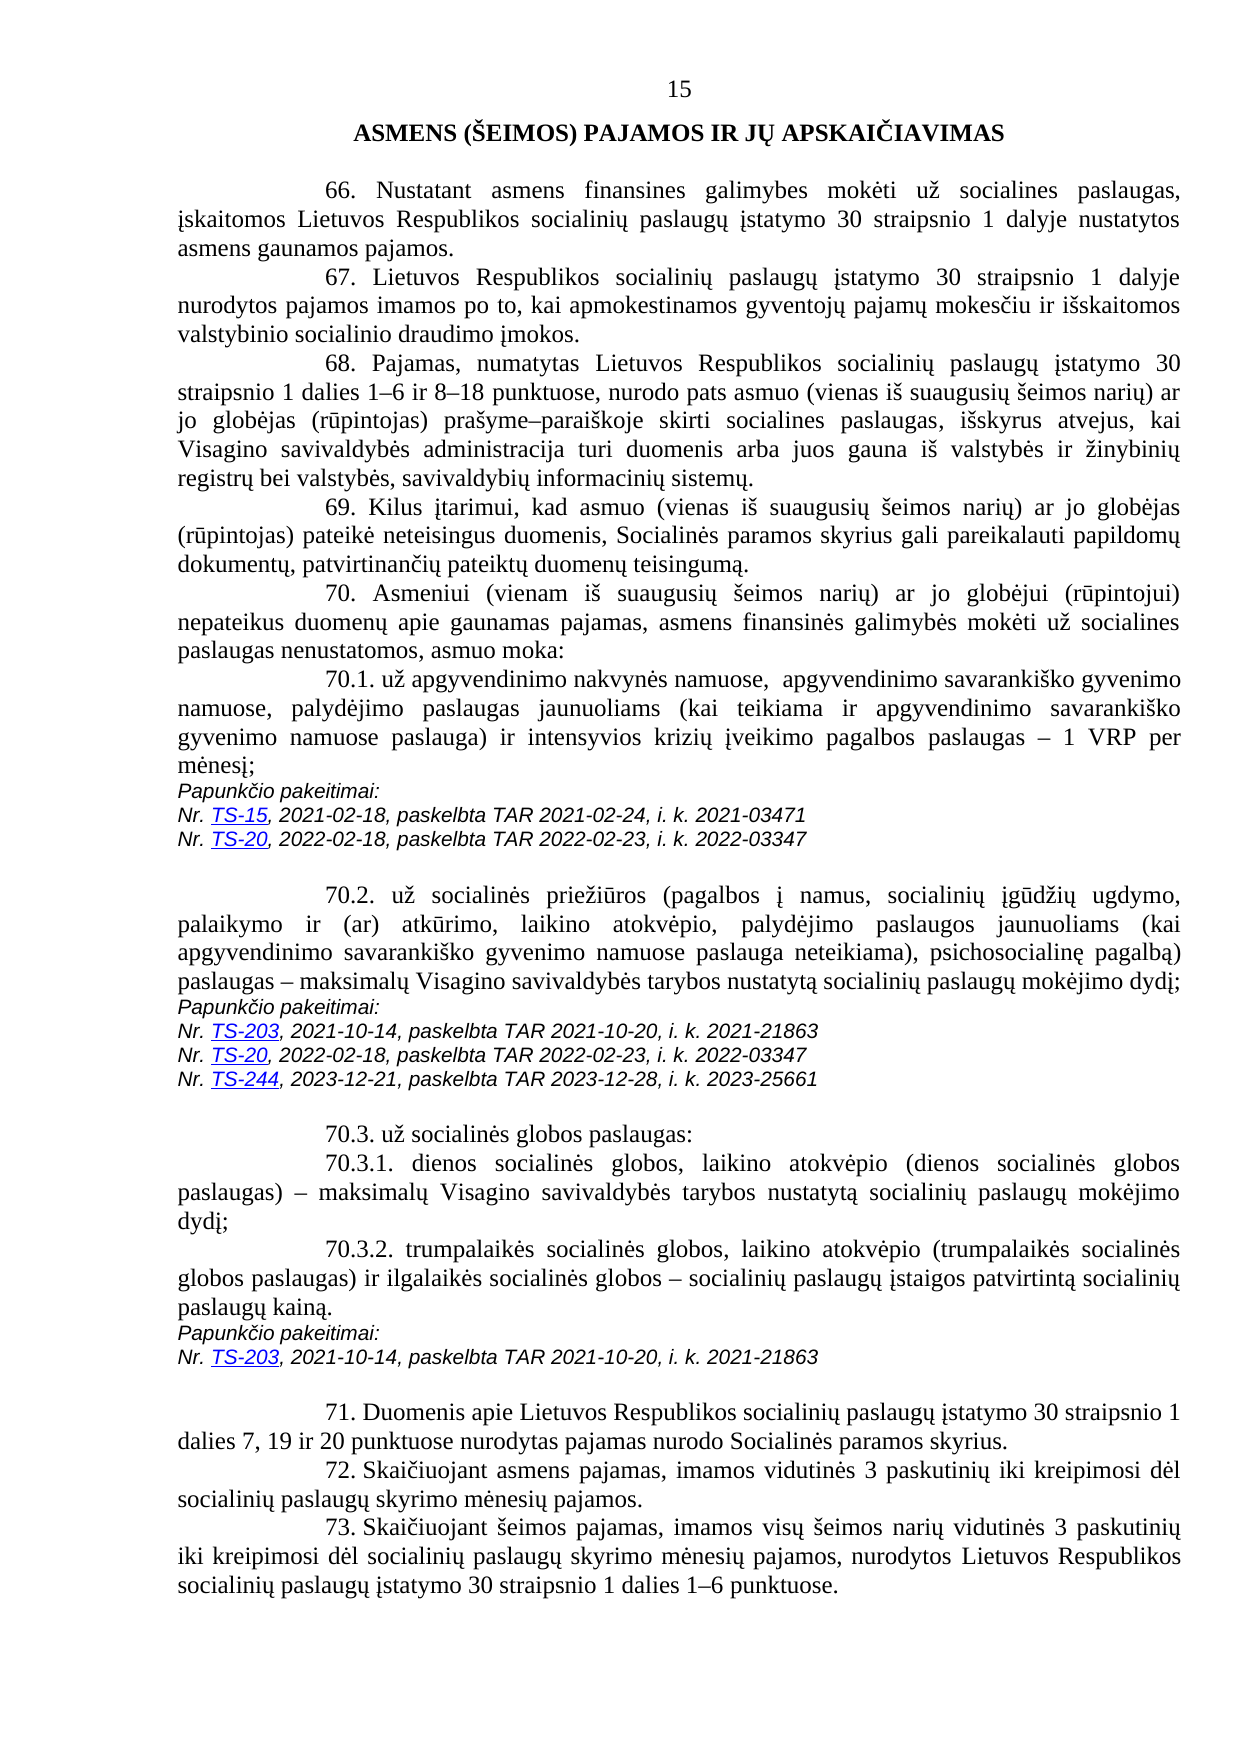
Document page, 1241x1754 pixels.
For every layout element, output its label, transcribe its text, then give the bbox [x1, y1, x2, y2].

text 70.2. už socialinės priežiūros (pagalbos į namus, socialinių įgūdžių ugdymo, palaikymo ir (ar) atkūrimo, laikino atokvėpio, palydėjimo paslaugos jaunuoliams (kai apgyvendinimo savarankiško gyvenimo namuose paslauga neteikiama), psichosocialinę pagalbą) paslaugas – maksimalų Visagino savivaldybės tarybos nustatytą socialinių paslaugų mokėjimo dydį; [177, 880, 1181, 995]
text ASMENS (ŠEIMOS) PAJAMOS IR JŲ APSKAIČIAVIMAS [177, 118, 1181, 147]
text Nr. TS-244, 2023-12-21, paskelbta TAR 2023-12-28, i. k. 2023-25661 [177, 1067, 1181, 1091]
text Nr. TS-20, 2022-02-18, paskelbta TAR 2022-02-23, i. k. 2022-03347 [177, 1043, 1181, 1067]
text Nr. TS-20, 2022-02-18, paskelbta TAR 2022-02-23, i. k. 2022-03347 [177, 827, 1181, 851]
text Nr. TS-203, 2021-10-14, paskelbta TAR 2021-10-20, i. k. 2021-21863 [177, 1019, 1181, 1043]
text Papunkčio pakeitimai: [177, 779, 1181, 803]
text 70.3.2. trumpalaikės socialinės globos, laikino atokvėpio (trumpalaikės socialinės globos paslaugas) ir ilgalaikės socialinės globos – socialinių paslaugų įstaigos patvirtintą socialinių paslaugų kainą. [177, 1234, 1181, 1321]
text 73. Skaičiuojant šeimos pajamas, imamos visų šeimos narių vidutinės 3 paskutinių iki kreipimosi dėl socialinių paslaugų skyrimo mėnesių pajamos, nurodytos Lietuvos Respublikos socialinių paslaugų įstatymo 30 straipsnio 1 dalies 1–6 punktuose. [177, 1512, 1181, 1599]
text 70. Asmeniui (vienam iš suaugusių šeimos narių) ar jo globėjui (rūpintojui) nepateikus duomenų apie gaunamas pajamas, asmens finansinės galimybės mokėti už socialines paslaugas nenustatomos, asmuo moka: [177, 578, 1181, 664]
text 70.3.1. dienos socialinės globos, laikino atokvėpio (dienos socialinės globos paslaugas) – maksimalų Visagino savivaldybės tarybos nustatytą socialinių paslaugų mokėjimo dydį; [177, 1148, 1181, 1234]
text 71. Duomenis apie Lietuvos Respublikos socialinių paslaugų įstatymo 30 straipsnio 1 dalies 7, 19 ir 20 punktuose nurodytas pajamas nurodo Socialinės paramos skyrius. [177, 1397, 1181, 1455]
text 70.1. už apgyvendinimo nakvynės namuose, apgyvendinimo savarankiško gyvenimo namuose, palydėjimo paslaugas jaunuoliams (kai teikiama ir apgyvendinimo savarankiško gyvenimo namuose paslauga) ir intensyvios krizių įveikimo pagalbos paslaugas – 1 VRP per mėnesį; [177, 664, 1181, 779]
text 66. Nustatant asmens finansines galimybes mokėti už socialines paslaugas, įskaitomos Lietuvos Respublikos socialinių paslaugų įstatymo 30 straipsnio 1 dalyje nustatytos asmens gaunamos pajamos. [177, 176, 1181, 262]
text 69. Kilus įtarimui, kad asmuo (vienas iš suaugusių šeimos narių) ar jo globėjas (rūpintojas) pateikė neteisingus duomenis, Socialinės paramos skyrius gali pareikalauti papildomų dokumentų, patvirtinančių pateiktų duomenų teisingumą. [177, 492, 1181, 578]
text 70.3. už socialinės globos paslaugas: [177, 1119, 1181, 1148]
text 68. Pajamas, numatytas Lietuvos Respublikos socialinių paslaugų įstatymo 30 straipsnio 1 dalies 1–6 ir 8–18 punktuose, nurodo pats asmuo (vienas iš suaugusių šeimos narių) ar jo globėjas (rūpintojas) prašyme–paraiškoje skirti socialines paslaugas, išskyrus atvejus, kai Visagino savivaldybės administracija turi duomenis arba juos gauna iš valstybės ir žinybinių registrų bei valstybės, savivaldybių informacinių sistemų. [177, 348, 1181, 492]
text Nr. TS-203, 2021-10-14, paskelbta TAR 2021-10-20, i. k. 2021-21863 [177, 1345, 1181, 1369]
text Nr. TS-15, 2021-02-18, paskelbta TAR 2021-02-24, i. k. 2021-03471 [177, 803, 1181, 827]
text 67. Lietuvos Respublikos socialinių paslaugų įstatymo 30 straipsnio 1 dalyje nurodytos pajamos imamos po to, kai apmokestinamos gyventojų pajamų mokesčiu ir išskaitomos valstybinio socialinio draudimo įmokos. [177, 262, 1181, 348]
text Papunkčio pakeitimai: [177, 995, 1181, 1019]
text Papunkčio pakeitimai: [177, 1321, 1181, 1345]
text 72. Skaičiuojant asmens pajamas, imamos vidutinės 3 paskutinių iki kreipimosi dėl socialinių paslaugų skyrimo mėnesių pajamos. [177, 1455, 1181, 1512]
